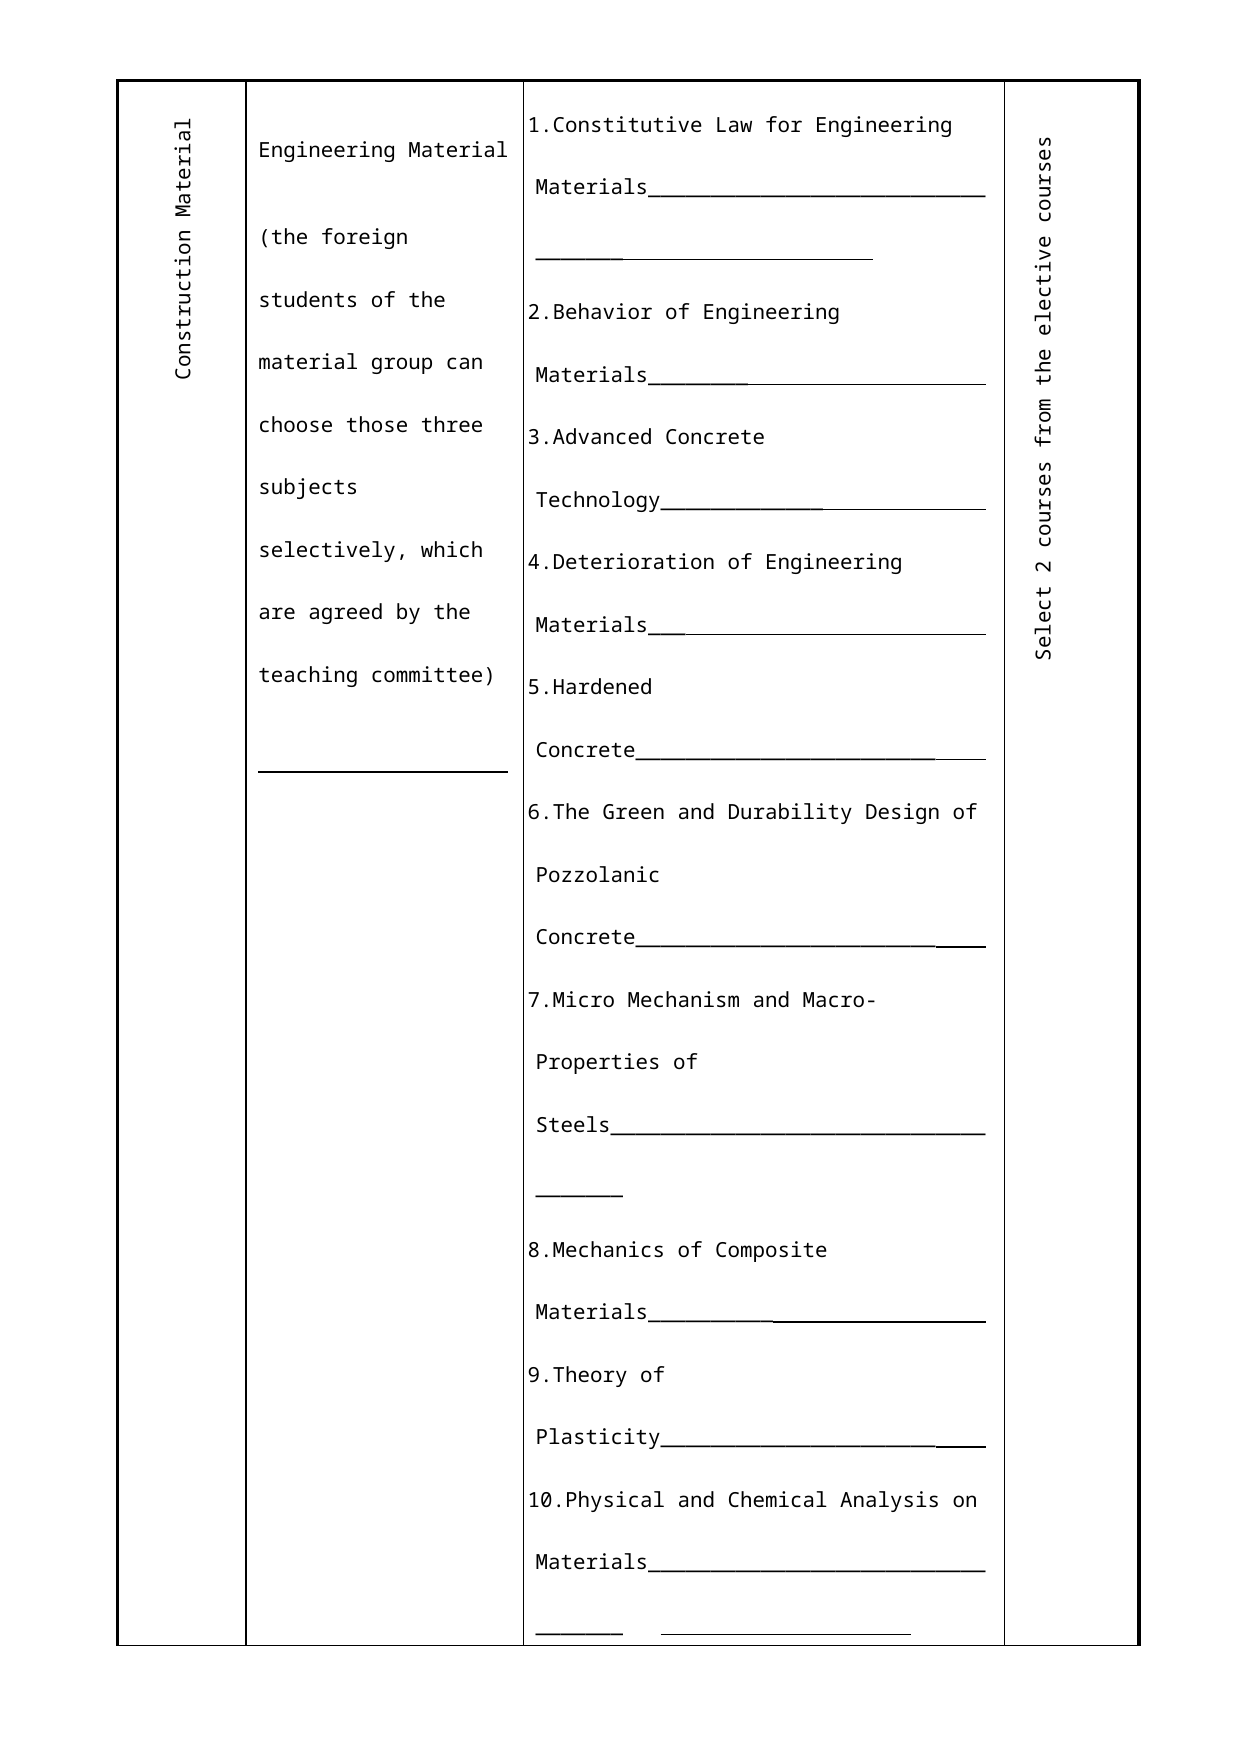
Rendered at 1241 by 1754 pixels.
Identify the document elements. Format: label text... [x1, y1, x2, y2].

table_header Select 2 courses from the elective courses [1005, 82, 1137, 1645]
table_header 1.Constitutive Law for Engineering Materials__________________________________ 2.Behavior of Engineering Materials________ 3.Advanced Concrete Technology_____________ 4.Deterioration of Engineering Materials___ 5.Hardened Concrete________________________ 6.The Green and Durability Design of Pozzolanic Concrete________________________ 7.Micro Mechanism and Macro-Properties of Steels_____________________________________ 8.Mechanics of Composite Materials__________ 9.Theory of Plasticity______________________ 10.Physical and Chemical Analysis on Materials__________________________________ [524, 82, 1004, 1645]
table_header Engineering Material (the foreign students of the material group can choose those three subjects selectively, which are agreed by the teaching committee) [247, 82, 523, 1645]
table_header Construction Material [119, 82, 245, 1645]
